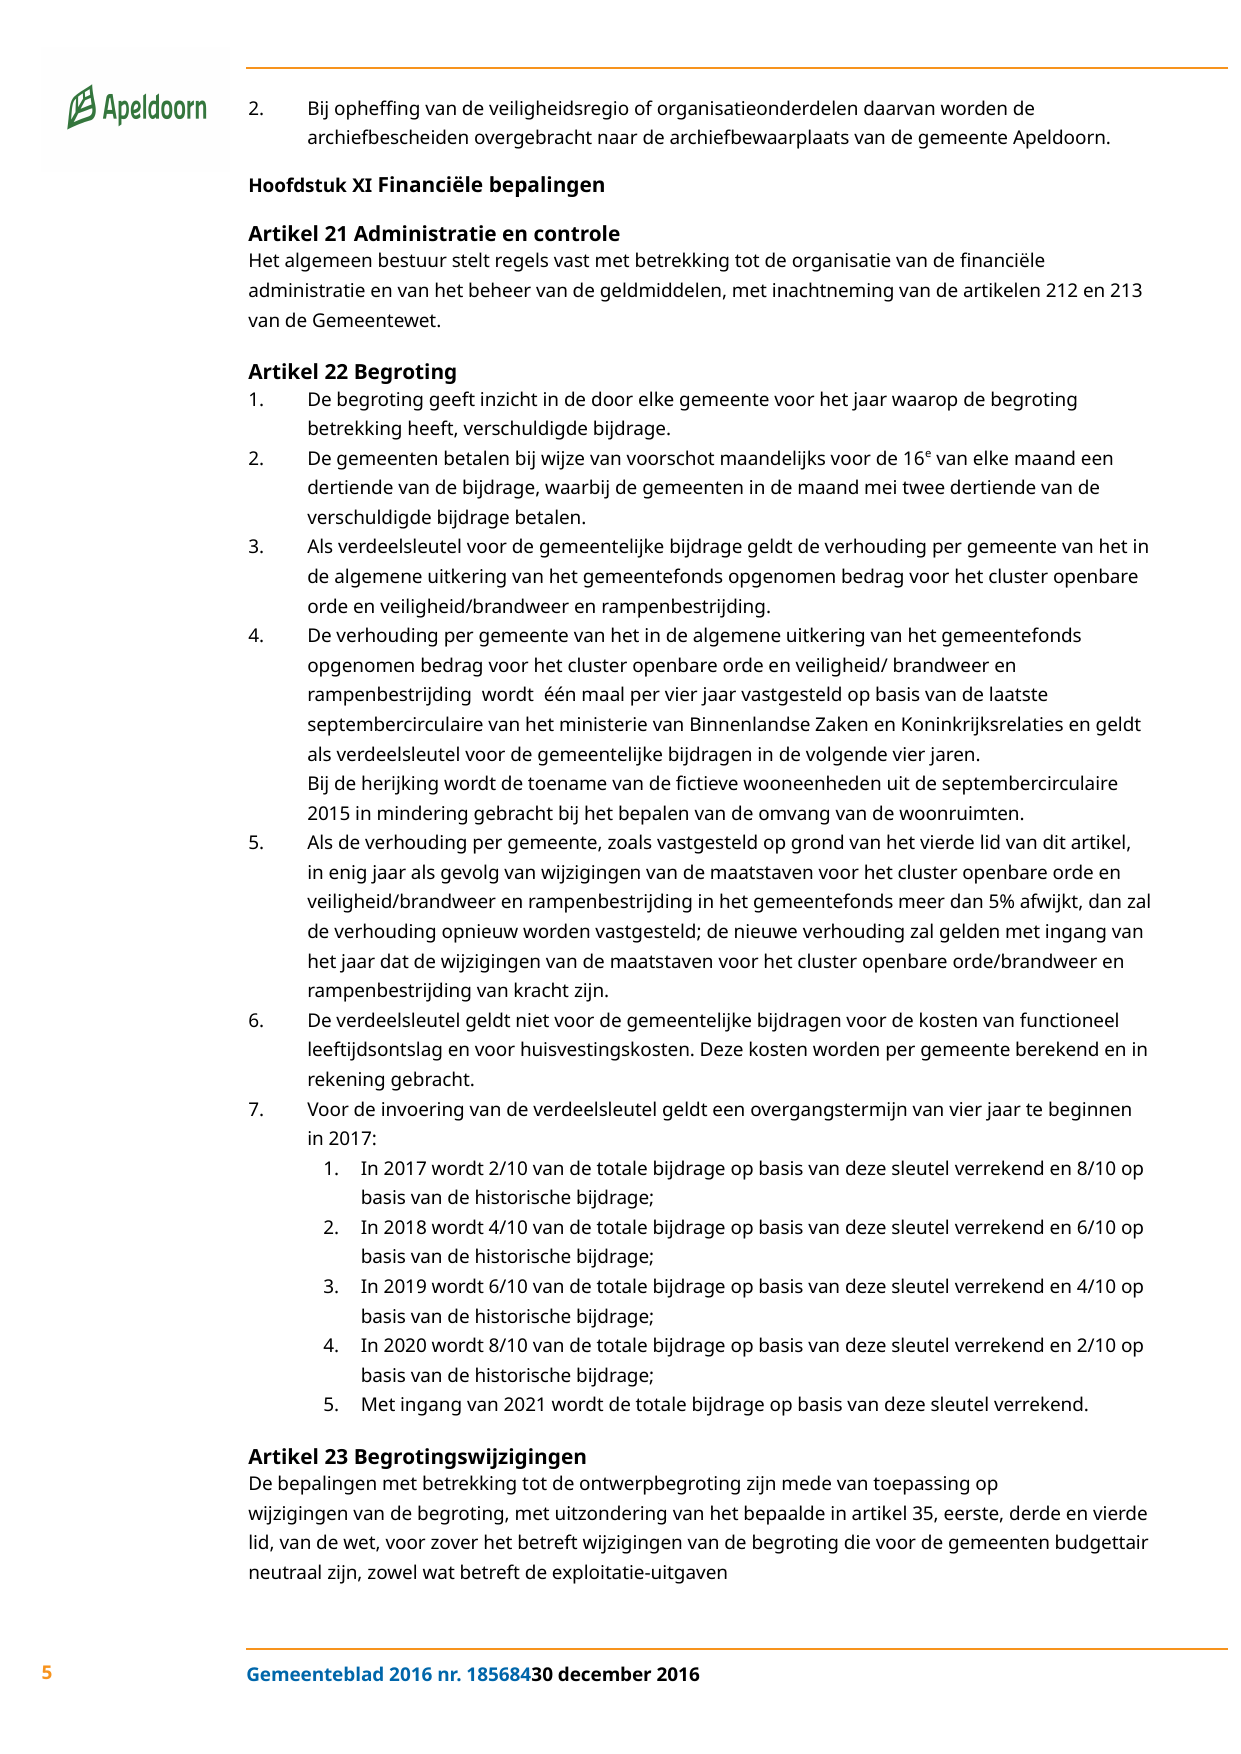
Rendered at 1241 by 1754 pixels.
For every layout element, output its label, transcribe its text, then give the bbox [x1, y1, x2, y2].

list Als verdeelsleutel voor de gemeentelijke bijdrage geldt de verhouding per gemeente van het in de algemene uitkering van het gemeentefonds opgenomen bedrag voor het cluster openbare orde en veiligheid/brandweer en rampenbestrijding. [248, 534, 1152, 618]
text Artikel 21 Administratie en controle [248, 219, 1152, 248]
list De verhouding per gemeente van het in de algemene uitkering van het gemeentefonds opgenomen bedrag voor het cluster openbare orde en veiligheid/ brandweer en rampenbestrijding wordt één maal per vier jaar vastgesteld op basis van de laatste septembercirculaire van het ministerie van Binnenlandse Zaken en Koninkrijksrelaties en geldt als verdeelsleutel voor de gemeentelijke bijdragen in de volgende vier jaren. [248, 622, 1152, 766]
list De gemeenten betalen bij wijze van voorschot maandelijks voor de 16e van elke maand een dertiende van de bijdrage, waarbij de gemeenten in de maand mei twee dertiende van de verschuldigde bijdrage betalen. [248, 445, 1152, 530]
list In 2018 wordt 4/10 van de totale bijdrage op basis van deze sleutel verrekend en 6/10 op basis van de historische bijdrage; [323, 1214, 1152, 1269]
text Artikel 22 Begroting [248, 357, 1152, 386]
text Artikel 23 Begrotingswijzigingen [248, 1442, 1152, 1470]
list Als de verhouding per gemeente, zoals vastgesteld op grond van het vierde lid van dit artikel, in enig jaar als gevolg van wijzigingen van de maatstaven voor het cluster openbare orde en veiligheid/brandweer en rampenbestrijding in het gemeentefonds meer dan 5% afwijkt, dan zal de verhouding opnieuw worden vastgesteld; de nieuwe verhouding zal gelden met ingang van het jaar dat de wijzigingen van de maatstaven voor het cluster openbare orde/brandweer en rampenbestrijding van kracht zijn. [248, 829, 1152, 1003]
list In 2020 wordt 8/10 van de totale bijdrage op basis van deze sleutel verrekend en 2/10 op basis van de historische bijdrage; [323, 1332, 1152, 1388]
text Hoofdstuk XI Financiële bepalingen [248, 170, 1152, 198]
list In 2019 wordt 6/10 van de totale bijdrage op basis van deze sleutel verrekend en 4/10 op basis van de historische bijdrage; [323, 1273, 1152, 1328]
picture [41, 47, 231, 172]
list De begroting geeft inzicht in de door elke gemeente voor het jaar waarop de begroting betrekking heeft, verschuldigde bijdrage. [248, 386, 1152, 441]
list Met ingang van 2021 wordt de totale bijdrage op basis van deze sleutel verrekend. [323, 1392, 1152, 1417]
list De verdeelsleutel geldt niet voor de gemeentelijke bijdragen voor de kosten van functioneel leeftijdsontslag en voor huisvestingskosten. Deze kosten worden per gemeente berekend en in rekening gebracht. [248, 1007, 1152, 1092]
text De bepalingen met betrekking tot de ontwerpbegroting zijn mede van toepassing op [248, 1470, 1152, 1496]
list Bij de herijking wordt de toename van de fictieve wooneenheden uit de septembercirculaire 2015 in mindering gebracht bij het bepalen van de omvang van de woonruimten. [248, 770, 1152, 826]
list Voor de invoering van de verdeelsleutel geldt een overgangstermijn van vier jaar te beginnen in 2017: [248, 1096, 1152, 1151]
list In 2017 wordt 2/10 van de totale bijdrage op basis van deze sleutel verrekend en 8/10 op basis van de historische bijdrage; [323, 1155, 1152, 1210]
text Het algemeen bestuur stelt regels vast met betrekking tot de organisatie van de financiële administratie en van het beheer van de geldmiddelen, met inachtneming van de artikelen 212 en 213 van de Gemeentewet. [248, 248, 1152, 333]
list Bij opheffing van de veiligheidsregio of organisatieonderdelen daarvan worden de archiefbescheiden overgebracht naar de archiefbewaarplaats van de gemeente Apeldoorn. [248, 95, 1152, 150]
text wijzigingen van de begroting, met uitzondering van het bepaalde in artikel 35, eerste, derde en vierde lid, van de wet, voor zover het betreft wijzigingen van de begroting die voor de gemeenten budgettair neutraal zijn, zowel wat betreft de exploitatie-uitgaven [248, 1500, 1152, 1585]
